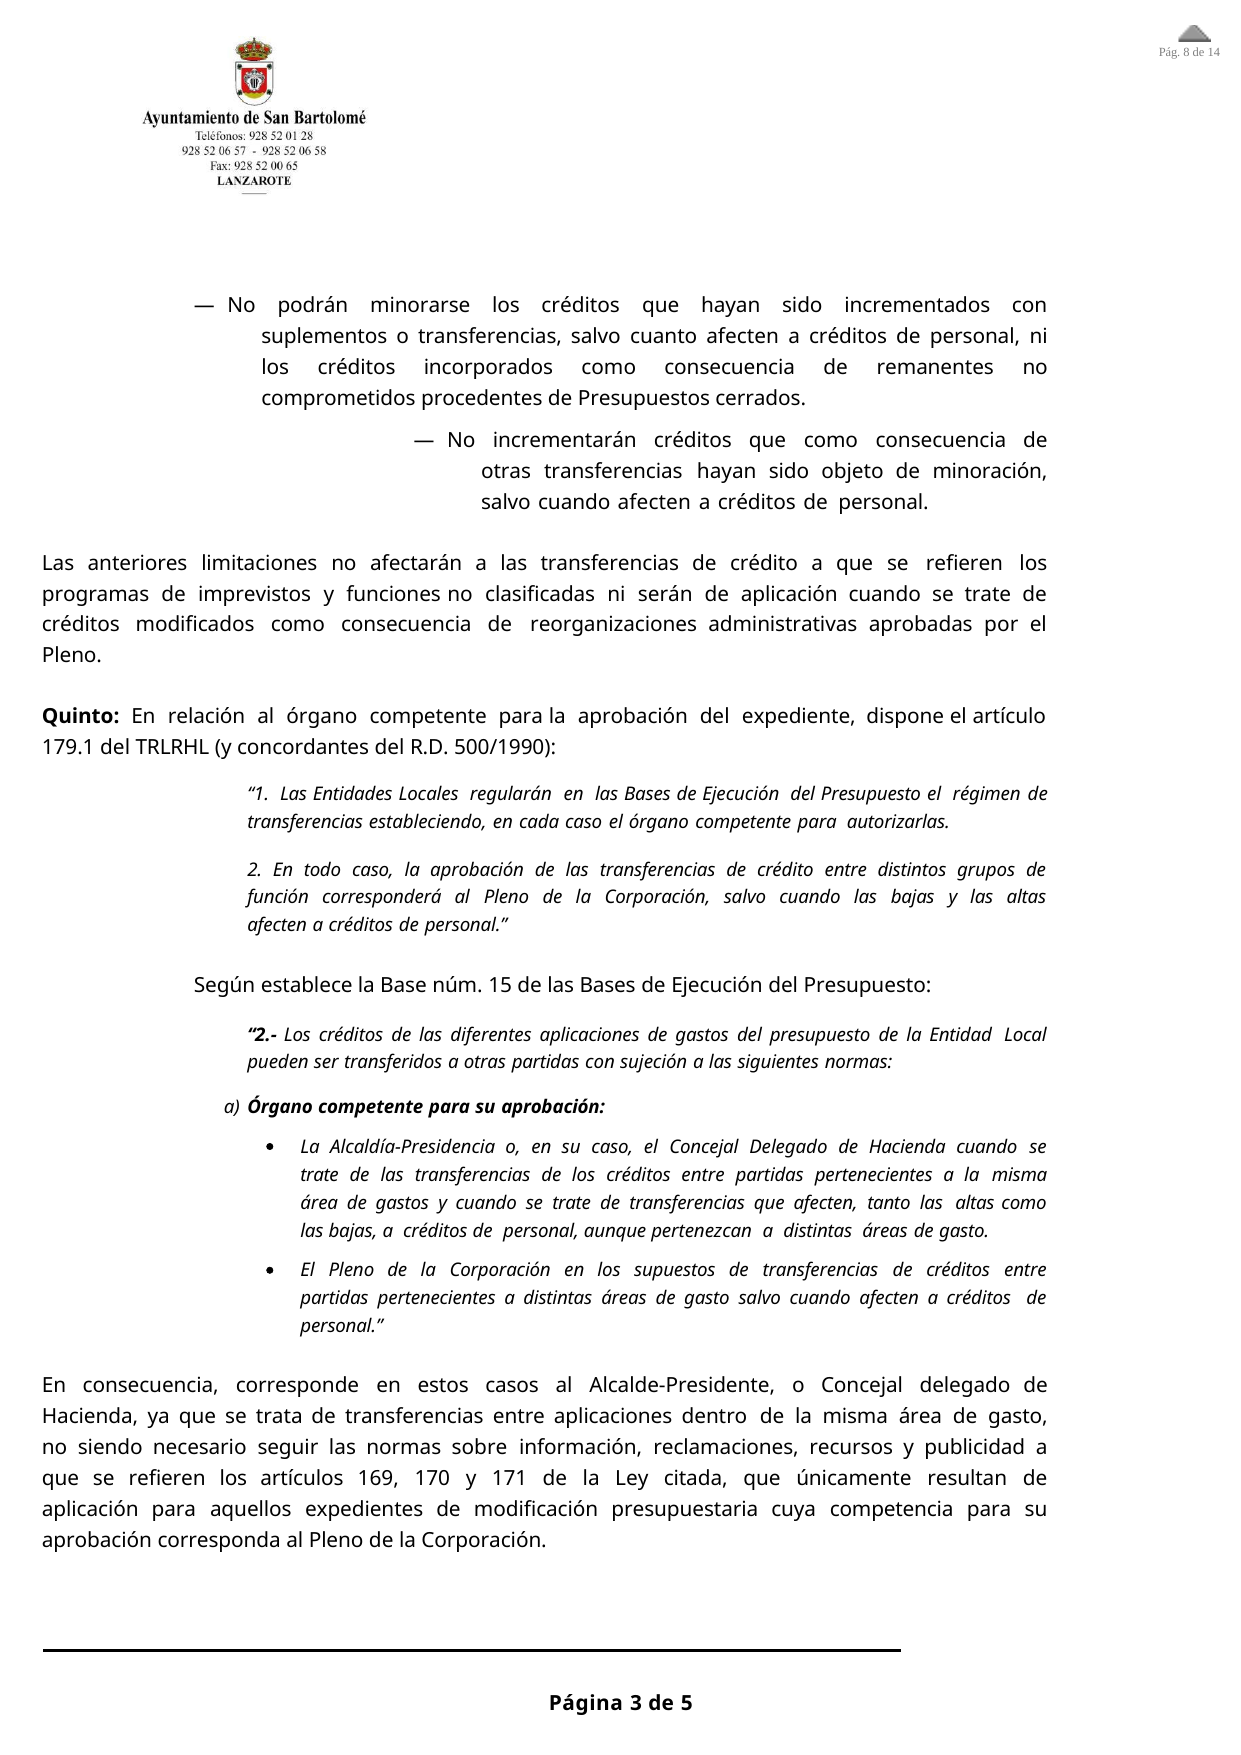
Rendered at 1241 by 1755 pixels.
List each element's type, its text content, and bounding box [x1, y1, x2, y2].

list El Pleno de la Corporación en los supuestos de transferencias de créditos entre partidas pertenecientes a distintas áreas de gasto salvo cuando afecten a créditos de personal.” [266, 1257, 1047, 1338]
text Quinto: En relación al órgano competente para la aprobación del expediente, dispone el artículo 179.1 del TRLRHL (y concordantes del R.D. 500/1990): [42, 702, 1047, 761]
list Órgano competente para su aprobación: [223, 1094, 1232, 1119]
text Las anteriores limitaciones no afectarán a las transferencias de crédito a que se refieren los programas de imprevistos y funciones no clasificadas ni serán de aplicación cuando se trate de créditos modificados como consecuencia de reorganizaciones administrativas aprobadas por el Pleno. [42, 548, 1047, 668]
text “2.- Los créditos de las diferentes aplicaciones de gastos del presupuesto de la Entidad Local pueden ser transferidos a otras partidas con sujeción a las siguientes normas: [247, 1021, 1047, 1074]
list No incrementarán créditos que como consecuencia de otras transferencias hayan sido objeto de minoración, salvo cuando afecten a créditos de personal. [413, 426, 1048, 515]
text Según establece la Base núm. 15 de las Bases de Ejecución del Presupuesto: [194, 970, 1232, 998]
picture [1177, 25, 1211, 42]
text “1. Las Entidades Locales regularán en las Bases de Ejecución del Presupuesto el régimen de transferencias estableciendo, en cada caso el órgano competente para autorizarlas. [247, 780, 1048, 833]
list No podrán minorarse los créditos que hayan sido incrementados con suplementos o transferencias, salvo cuanto afecten a créditos de personal, ni los créditos incorporados como consecuencia de remanentes no comprometidos procedentes de Presupuestos cerrados. [194, 291, 1048, 412]
picture [140, 36, 369, 196]
text 2. En todo caso, la aprobación de las transferencias de crédito entre distintos grupos de función corresponderá al Pleno de la Corporación, salvo cuando las bajas y las altas afecten a créditos de personal.” [247, 856, 1047, 937]
list La Alcaldía-Presidencia o, en su caso, el Concejal Delegado de Hacienda cuando se trate de las transferencias de los créditos entre partidas pertenecientes a la misma área de gastos y cuando se trate de transferencias que afecten, tanto las altas como las bajas, a créditos de personal, aunque pertenezcan a distintas áreas de gasto. [266, 1133, 1047, 1242]
text En consecuencia, corresponde en estos casos al Alcalde-Presidente, o Concejal delegado de Hacienda, ya que se trata de transferencias entre aplicaciones dentro de la misma área de gasto, no siendo necesario seguir las normas sobre información, reclamaciones, recursos y publicidad a que se refieren los artículos 169, 170 y 171 de la Ley citada, que únicamente resultan de aplicación para aquellos expedientes de modificación presupuestaria cuya competencia para su aprobación corresponda al Pleno de la Corporación. [42, 1371, 1048, 1554]
text Página 3 de 5 [208, 1688, 1033, 1716]
